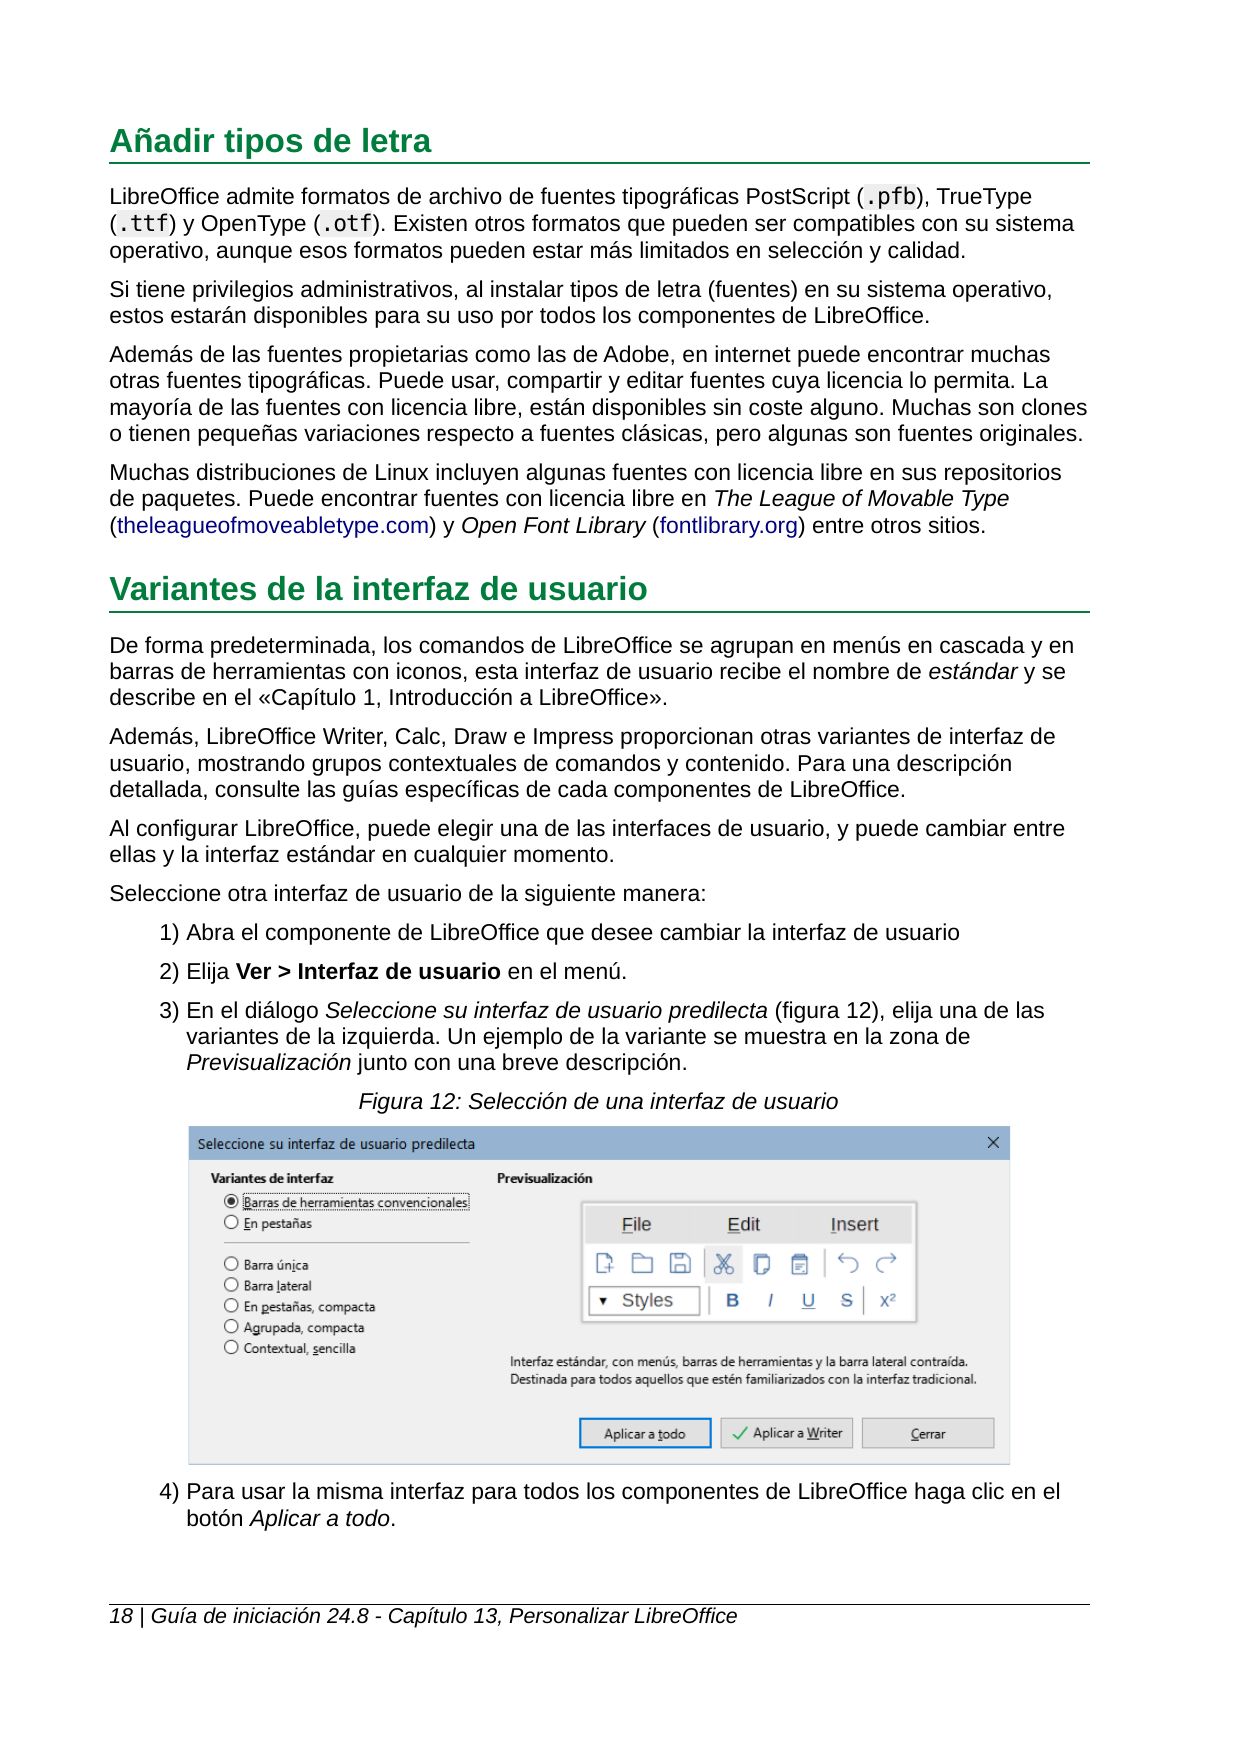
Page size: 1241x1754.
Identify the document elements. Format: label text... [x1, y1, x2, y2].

list Para usar la misma interfaz para todos los componentes de LibreOffice haga clic en el botón Aplicar a todo. [186, 1478, 1090, 1531]
text Muchas distribuciones de Linux incluyen algunas fuentes con licencia libre en sus repositorios de paquetes. Puede encontrar fuentes con licencia libre en The League of Movable Type (theleagueofmoveabletype.com) y Open Font Library (fontlibrary.org) entre otros sitios. [109, 459, 1090, 538]
text Al configurar LibreOffice, puede elegir una de las interfaces de usuario, y puede cambiar entre ellas y la interfaz estándar en cualquier momento. [109, 815, 1090, 867]
subtitle Añadir tipos de letra [109, 121, 1090, 162]
text Además, LibreOffice Writer, Calc, Draw e Impress proporcionan otras variantes de interfaz de usuario, mostrando grupos contextuales de comandos y contenido. Para una descripción detallada, consulte las guías específicas de cada componentes de LibreOffice. [109, 723, 1090, 802]
list Elija Ver > Interfaz de usuario en el menú. [186, 958, 1090, 984]
text Figura 12: Selección de una interfaz de usuario [189, 1088, 1010, 1114]
list En el diálogo Seleccione su interfaz de usuario predilecta (figura 12), elija una de las variantes de la izquierda. Un ejemplo de la variante se muestra en la zona de Previsualización junto con una breve descripción. [186, 997, 1090, 1076]
text Además de las fuentes propietarias como las de Adobe, en internet puede encontrar muchas otras fuentes tipográficas. Puede usar, compartir y editar fuentes cuya licencia lo permita. La mayoría de las fuentes con licencia libre, están disponibles sin coste alguno. Muchas son clones o tienen pequeñas variaciones respecto a fuentes clásicas, pero algunas son fuentes originales. [109, 341, 1090, 447]
text De forma predeterminada, los comandos de LibreOffice se agrupan en menús en cascada y en barras de herramientas con iconos, esta interfaz de usuario recibe el nombre de estándar y se describe en el «Capítulo 1, Introducción a LibreOffice». [109, 632, 1090, 711]
list Abra el componente de LibreOffice que desee cambiar la interfaz de usuario [186, 919, 1090, 945]
list Seleccione otra interfaz de usuario de la siguiente manera: [109, 880, 1090, 906]
picture [188, 1126, 1011, 1466]
text LibreOffice admite formatos de archivo de fuentes tipográficas PostScript (.pfb), TrueType (.ttf) y OpenType (.otf). Existen otros formatos que pueden ser compatibles con su sistema operativo, aunque esos formatos pueden estar más limitados en selección y calidad. [109, 183, 1090, 263]
subtitle Variantes de la interfaz de usuario [109, 569, 1090, 611]
text Si tiene privilegios administrativos, al instalar tipos de letra (fuentes) en su sistema operativo, estos estarán disponibles para su uso por todos los componentes de LibreOffice. [109, 276, 1090, 329]
